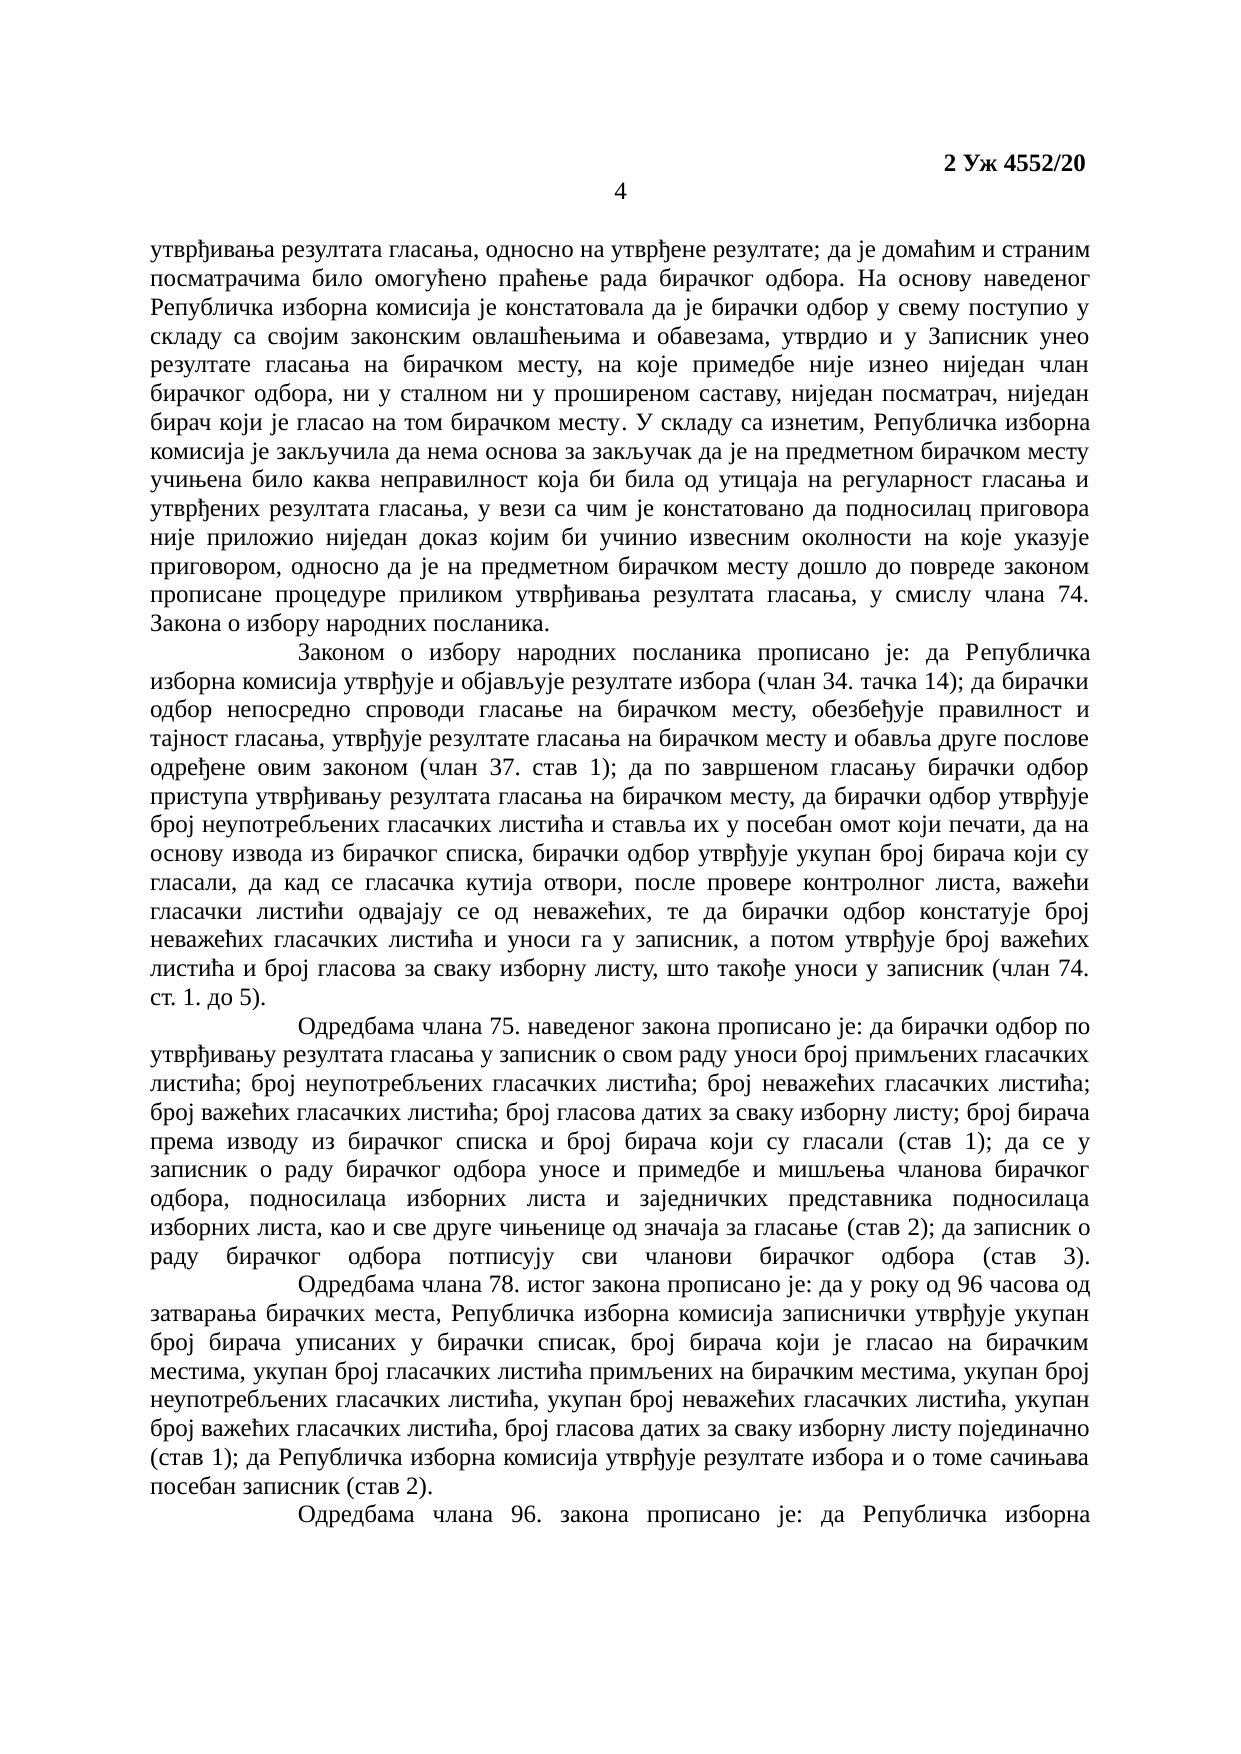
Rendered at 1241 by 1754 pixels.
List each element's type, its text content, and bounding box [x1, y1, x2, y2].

text Одредбама члана 96. закона прописано је: да Републичка изборна [150, 1499, 1091, 1528]
text Законом о избору народних посланика прописано је: да Републичка изборна комисија утврђује и објављује резултате избора (члан 34. тачка 14); да бирачки одбор непосредно спроводи гласање на бирачком месту, обезбеђује правилност и тајност гласања, утврђује резултате гласања на бирачком месту и обавља друге послове одређене овим законом (члан 37. став 1); да по завршеном гласању бирачки одбор приступа утврђивању резултата гласања на бирачком месту, да бирачки одбор утврђује број неупотребљених гласачких листића и ставља их у посебан омот који печати, да на основу извода из бирачког списка, бирачки одбор утврђује укупан број бирача који су гласали, да кад се гласачка кутија отвори, после провере контролног листа, важећи гласачки листићи одвајају се од неважећих, те да бирачки одбор констатује број неважећих гласачких листића и уноси га у записник, а потом утврђује број важећих листића и број гласова за сваку изборну листу, што такође уноси у записник (члан 74. ст. 1. до 5). [150, 637, 1091, 1011]
text Одредбама члана 75. наведеног закона прописано је: да бирачки одбор по утврђивању резултата гласања у записник о свом раду уноси број примљених гласачких листића; број неупотребљених гласачких листића; број неважећих гласачких листића; број важећих гласачких листића; број гласова датих за сваку изборну листу; број бирача према изводу из бирачког списка и број бирача који су гласали (став 1); да се у записник о раду бирачког одбора уносе и примедбе и мишљења чланова бирачког одбора, подносилаца изборних листа и заједничких представника подносилаца изборних листа, као и све друге чињенице од значаја за гласање (став 2); да записник о раду бирачког одбора потписују сви чланови бирачког одбора (став 3). Одредбама члана 78. истог закона прописано је: да у року од 96 часова од затварања бирачких места, Републичка изборна комисија записнички утврђује укупан број бирача уписаних у бирачки списак, број бирача који је гласао на бирачким местима, укупан број гласачких листића примљених на бирачким местима, укупан број неупотребљених гласачких листића, укупан број неважећих гласачких листића, укупан број важећих гласачких листића, број гласова датих за сваку изборну листу појединачно (став 1); да Републичка изборна комисија утврђује резултате избора и о томе сачињава посебан записник (став 2). [150, 1011, 1091, 1499]
text утврђивања резултата гласања, односно на утврђене резултате; да је домаћим и страним посматрачима било омогућено праћење рада бирачког одбора. На основу наведеног Републичка изборна комисија је констатовала да је бирачки одбор у свему поступио у складу са својим законским овлашћењима и обавезама, утврдио и у Записник унео резултате гласања на бирачком месту, на које примедбе није изнео ниједан члан бирачког одбора, ни у сталном ни у проширеном саставу, ниједан посматрач, ниједан бирач који је гласао на том бирачком месту. У складу са изнетим, Републичка изборна комисија је закључила да нема основа за закључак да је на предметном бирачком месту учињена било каква неправилност која би била од утицаја на регуларност гласања и утврђених резултата гласања, у вези са чим је констатовано да подносилац приговора није приложио ниједан доказ којим би учинио извесним околности на које указује приговором, односно да је на предметном бирачком месту дошло до повреде законом прописане процедуре приликом утврђивања резултата гласања, у смислу члана 74. Закона о избору народних посланика. [150, 234, 1091, 637]
